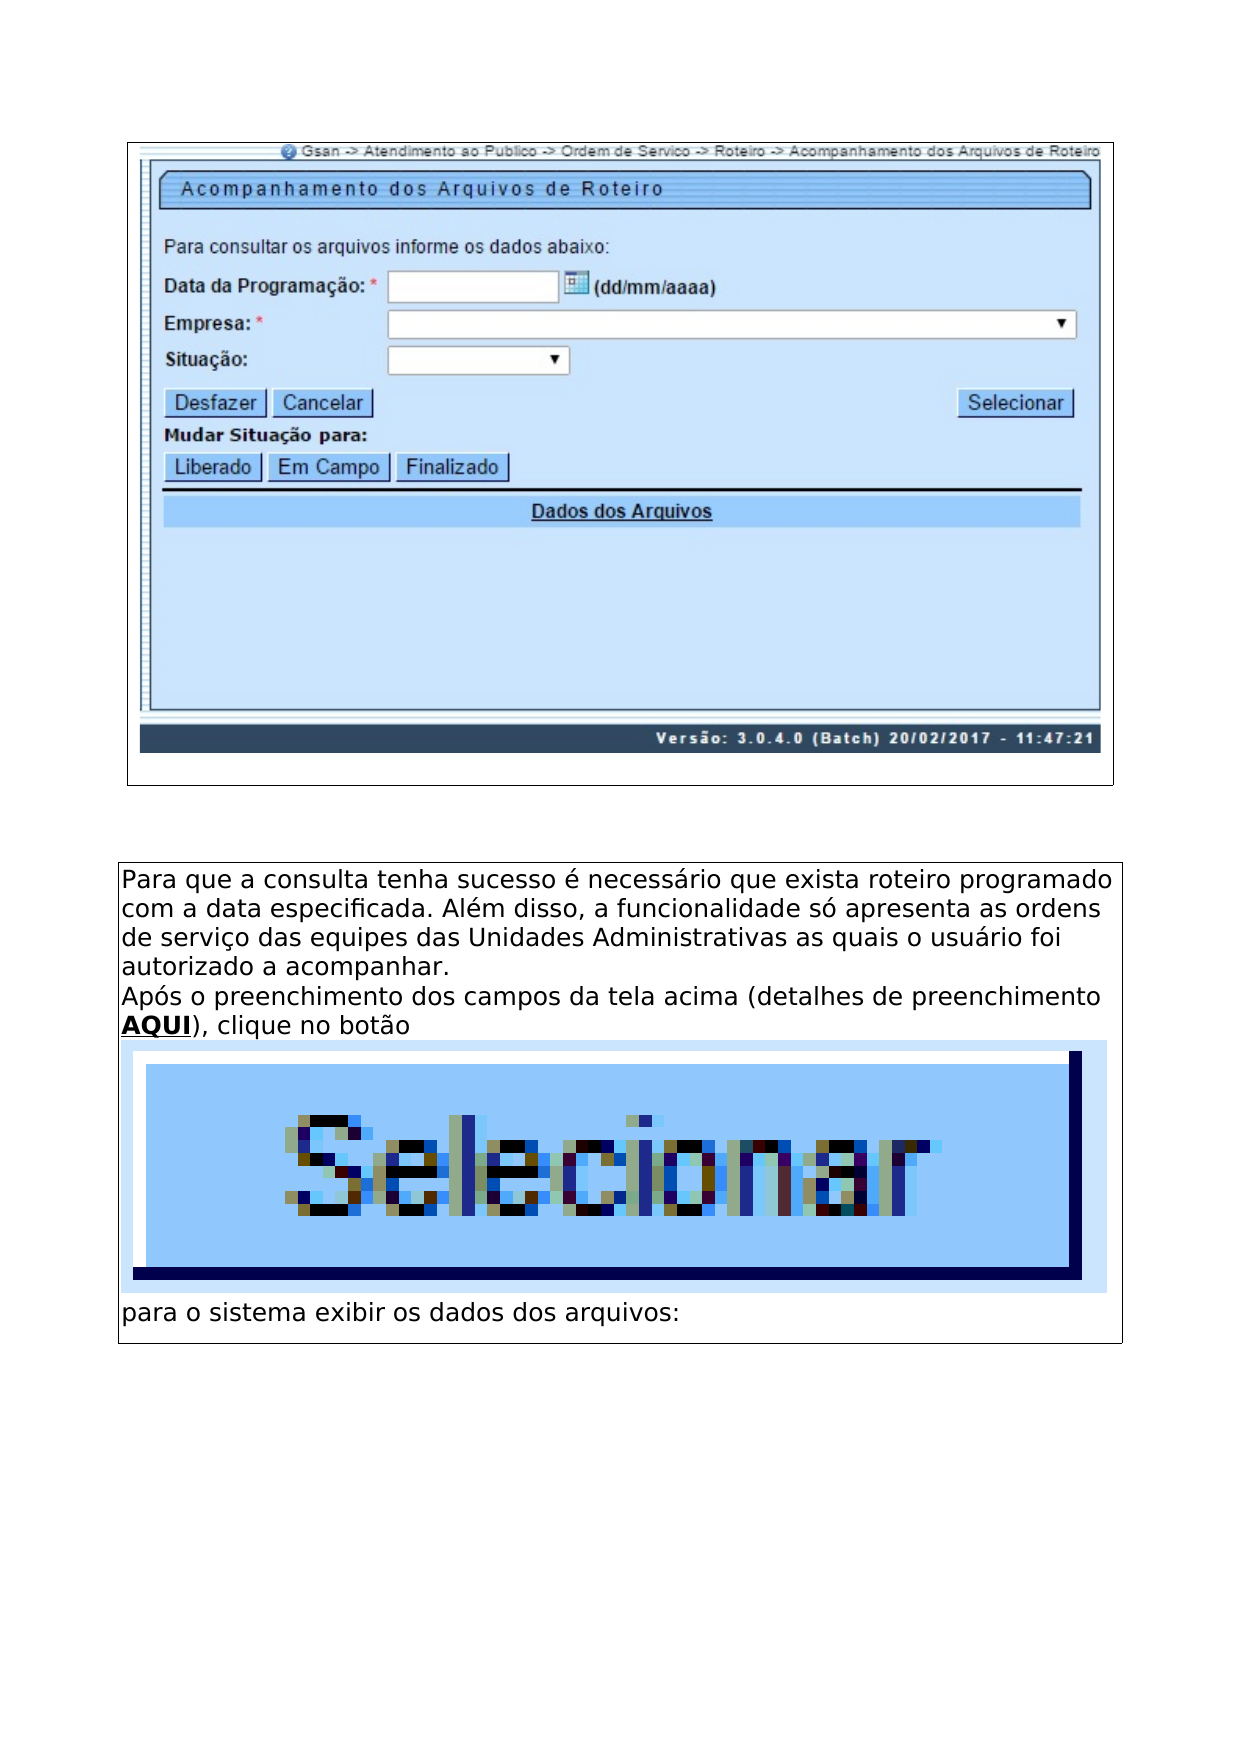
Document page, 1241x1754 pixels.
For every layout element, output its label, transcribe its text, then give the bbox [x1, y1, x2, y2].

table_header Para que a consulta tenha sucesso é necessário que exista roteiro programado com a data especificada. Além disso, a funcionalidade só apresenta as ordens de serviço das equipes das Unidades Administrativas as quais o usuário foi autorizado a acompanhar. Após o preenchimento dos campos da tela acima (detalhes de preenchimento AQUI), clique no botão para o sistema exibir os dados dos arquivos: [119, 863, 1122, 1343]
table_header [128, 143, 1113, 785]
picture [121, 1040, 1120, 1293]
picture [139, 144, 1101, 753]
